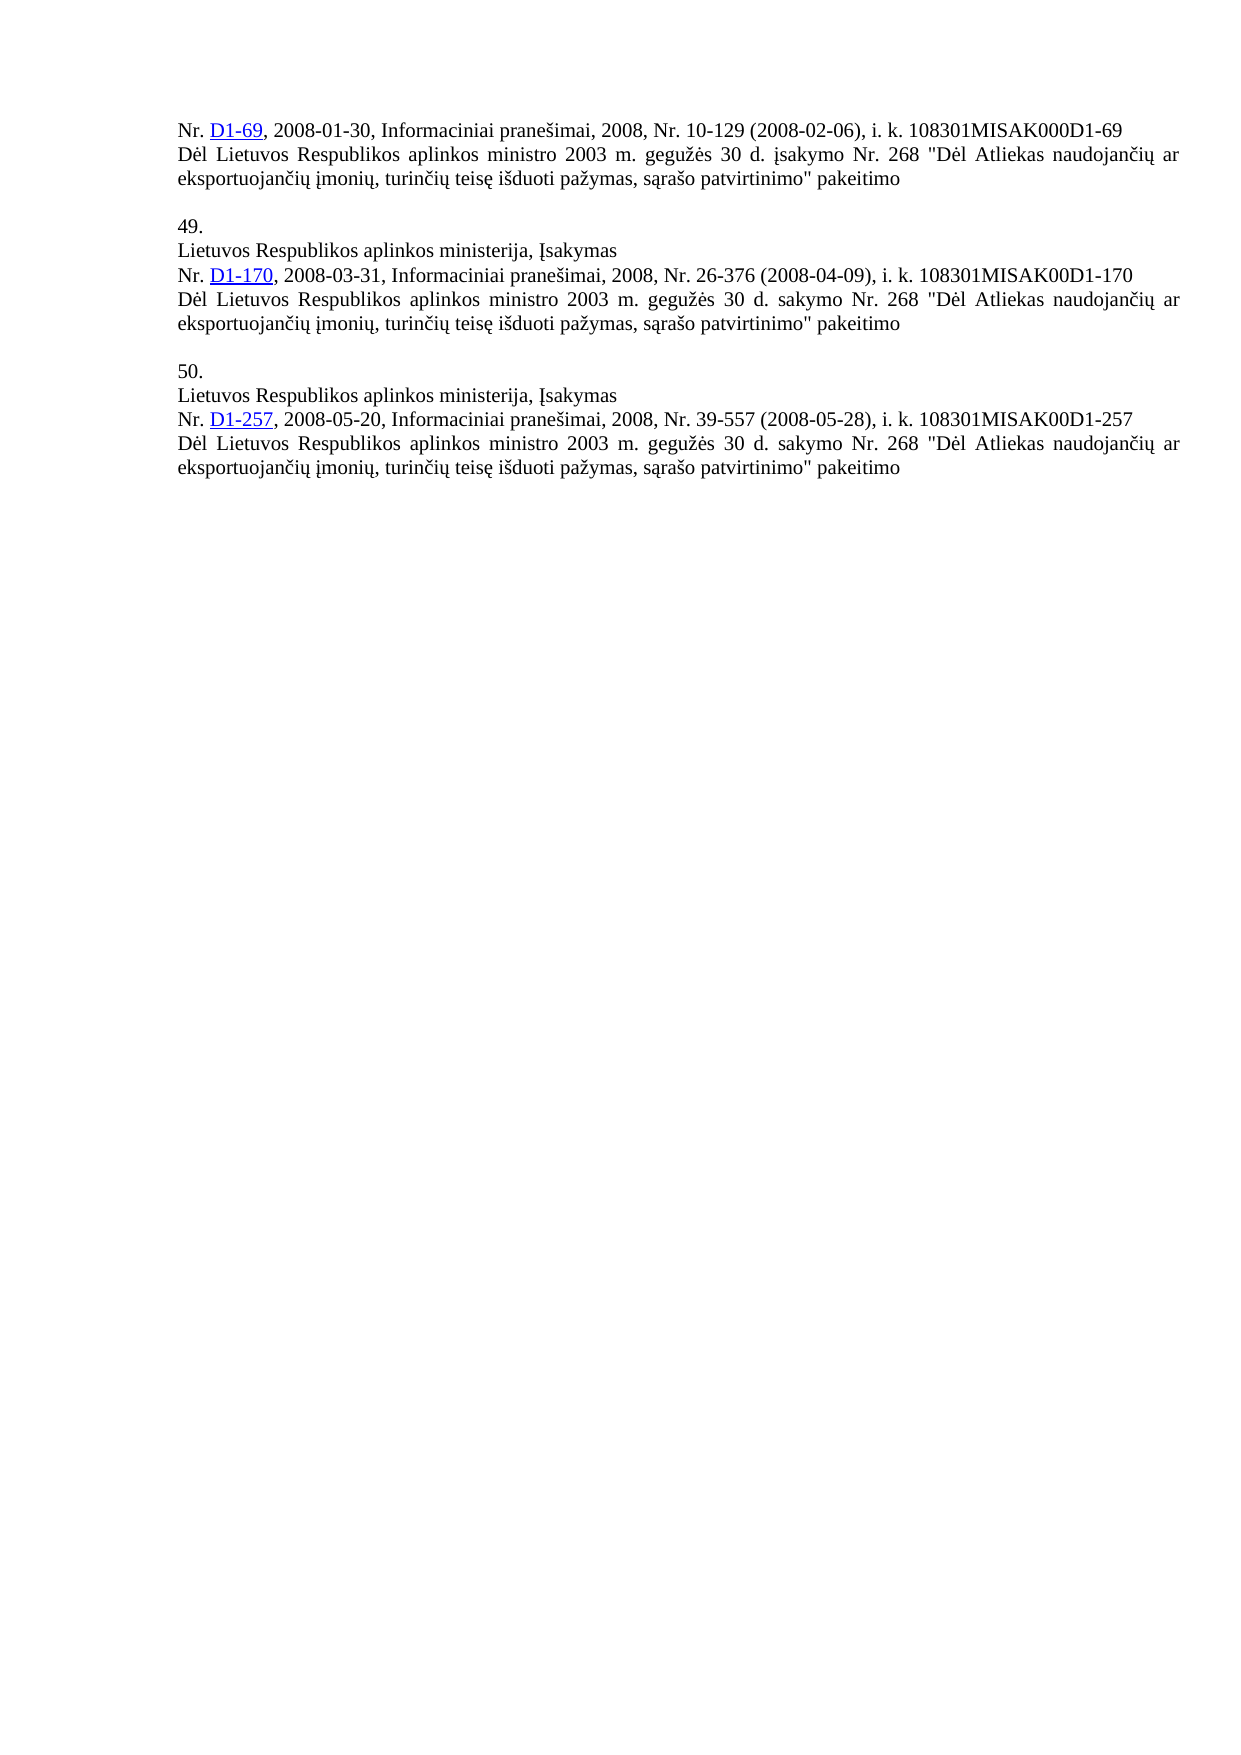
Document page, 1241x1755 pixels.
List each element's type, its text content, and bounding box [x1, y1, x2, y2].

text Lietuvos Respublikos aplinkos ministerija, Įsakymas [177, 383, 1181, 407]
text 50. [177, 359, 1181, 383]
text Nr. D1-170, 2008-03-31, Informaciniai pranešimai, 2008, Nr. 26-376 (2008-04-09), i. k. 108301MISAK00D1-170 [177, 262, 1181, 287]
text Dėl Lietuvos Respublikos aplinkos ministro 2003 m. gegužės 30 d. sakymo Nr. 268 "Dėl Atliekas naudojančių ar eksportuojančių įmonių, turinčių teisę išduoti pažymas, sąrašo patvirtinimo" pakeitimo [177, 431, 1181, 479]
text Nr. D1-69, 2008-01-30, Informaciniai pranešimai, 2008, Nr. 10-129 (2008-02-06), i. k. 108301MISAK000D1-69 [177, 118, 1181, 142]
text Nr. D1-257, 2008-05-20, Informaciniai pranešimai, 2008, Nr. 39-557 (2008-05-28), i. k. 108301MISAK00D1-257 [177, 407, 1181, 431]
text 49. [177, 214, 1181, 238]
text Dėl Lietuvos Respublikos aplinkos ministro 2003 m. gegužės 30 d. įsakymo Nr. 268 "Dėl Atliekas naudojančių ar eksportuojančių įmonių, turinčių teisę išduoti pažymas, sąrašo patvirtinimo" pakeitimo [177, 142, 1181, 190]
text Dėl Lietuvos Respublikos aplinkos ministro 2003 m. gegužės 30 d. sakymo Nr. 268 "Dėl Atliekas naudojančių ar eksportuojančių įmonių, turinčių teisę išduoti pažymas, sąrašo patvirtinimo" pakeitimo [177, 287, 1181, 335]
text Lietuvos Respublikos aplinkos ministerija, Įsakymas [177, 238, 1181, 262]
